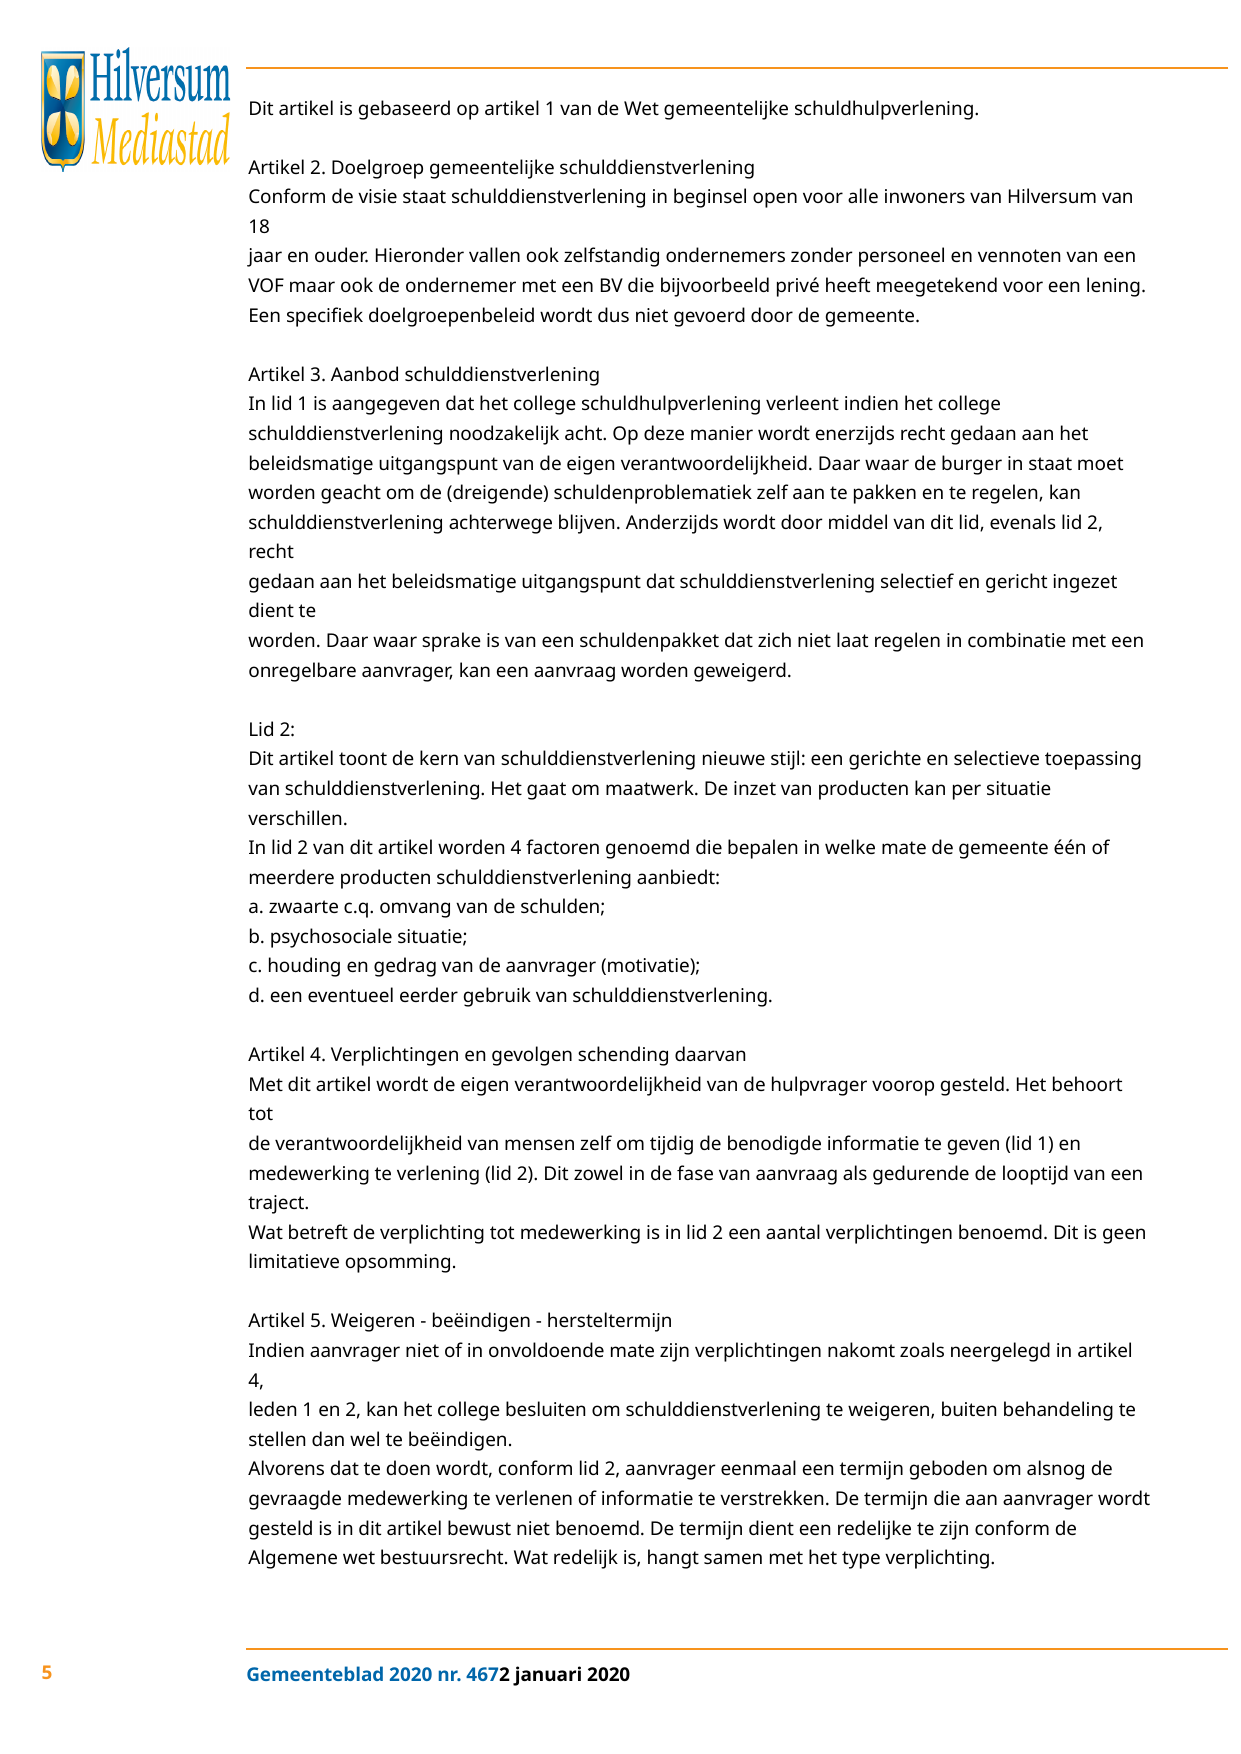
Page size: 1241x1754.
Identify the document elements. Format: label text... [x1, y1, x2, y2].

text Wat betreft de verplichting tot medewerking is in lid 2 een aantal verplichtingen benoemd. Dit is geen [248, 1219, 1152, 1245]
text Indien aanvrager niet of in onvoldoende mate zijn verplichtingen nakomt zoals neergelegd in artikel 4, [248, 1337, 1152, 1393]
text Artikel 2. Doelgroep gemeentelijke schulddienstverlening [248, 154, 1152, 180]
text Alvorens dat te doen wordt, conform lid 2, aanvrager eenmaal een termijn geboden om alsnog de [248, 1456, 1152, 1481]
text Conform de visie staat schulddienstverlening in beginsel open voor alle inwoners van Hilversum van 18 [248, 183, 1152, 239]
text medewerking te verlening (lid 2). Dit zowel in de fase van aanvraag als gedurende de looptijd van een [248, 1160, 1152, 1186]
text schulddienstverlening noodzakelijk acht. Op deze manier wordt enerzijds recht gedaan aan het [248, 420, 1152, 446]
text meerdere producten schulddienstverlening aanbiedt: [248, 864, 1152, 890]
text leden 1 en 2, kan het college besluiten om schulddienstverlening te weigeren, buiten behandeling te stellen dan wel te beëindigen. [248, 1396, 1152, 1452]
text Dit artikel is gebaseerd op artikel 1 van de Wet gemeentelijke schuldhulpverlening. [248, 95, 1152, 121]
text beleidsmatige uitgangspunt van de eigen verantwoordelijkheid. Daar waar de burger in staat moet [248, 450, 1152, 476]
text Met dit artikel wordt de eigen verantwoordelijkheid van de hulpvrager voorop gesteld. Het behoort tot [248, 1071, 1152, 1126]
text worden geacht om de (dreigende) schuldenproblematiek zelf aan te pakken en te regelen, kan [248, 479, 1152, 505]
text Lid 2: [248, 716, 1152, 742]
text limitatieve opsomming. [248, 1248, 1152, 1274]
text de verantwoordelijkheid van mensen zelf om tijdig de benodigde informatie te geven (lid 1) en [248, 1130, 1152, 1156]
text onregelbare aanvrager, kan een aanvraag worden geweigerd. [248, 657, 1152, 683]
text van schulddienstverlening. Het gaat om maatwerk. De inzet van producten kan per situatie verschillen. [248, 775, 1152, 831]
text traject. [248, 1189, 1152, 1215]
text In lid 1 is aangegeven dat het college schuldhulpverlening verleent indien het college [248, 391, 1152, 416]
text Dit artikel toont de kern van schulddienstverlening nieuwe stijl: een gerichte en selectieve toepassing [248, 746, 1152, 771]
text Artikel 3. Aanbod schulddienstverlening [248, 361, 1152, 387]
text Artikel 5. Weigeren - beëindigen - hersteltermijn [248, 1308, 1152, 1333]
text gevraagde medewerking te verlenen of informatie te verstrekken. De termijn die aan aanvrager wordt [248, 1485, 1152, 1511]
text d. een eventueel eerder gebruik van schulddienstverlening. [248, 982, 1152, 1008]
text In lid 2 van dit artikel worden 4 factoren genoemd die bepalen in welke mate de gemeente één of [248, 834, 1152, 860]
text Algemene wet bestuursrecht. Wat redelijk is, hangt samen met het type verplichting. [248, 1544, 1152, 1570]
text schulddienstverlening achterwege blijven. Anderzijds wordt door middel van dit lid, evenals lid 2, recht [248, 509, 1152, 564]
text gedaan aan het beleidsmatige uitgangspunt dat schulddienstverlening selectief en gericht ingezet dient te [248, 568, 1152, 623]
text c. houding en gedrag van de aanvrager (motivatie); [248, 953, 1152, 978]
text a. zwaarte c.q. omvang van de schulden; [248, 893, 1152, 919]
text b. psychosociale situatie; [248, 923, 1152, 949]
text Artikel 4. Verplichtingen en gevolgen schending daarvan [248, 1041, 1152, 1067]
picture [41, 47, 231, 172]
text gesteld is in dit artikel bewust niet benoemd. De termijn dient een redelijke te zijn conform de [248, 1515, 1152, 1541]
text worden. Daar waar sprake is van een schuldenpakket dat zich niet laat regelen in combinatie met een [248, 627, 1152, 653]
text jaar en ouder. Hieronder vallen ook zelfstandig ondernemers zonder personeel en vennoten van een VOF maar ook de ondernemer met een BV die bijvoorbeeld privé heeft meegetekend voor een lening. Een specifiek doelgroepenbeleid wordt dus niet gevoerd door de gemeente. [248, 243, 1152, 328]
